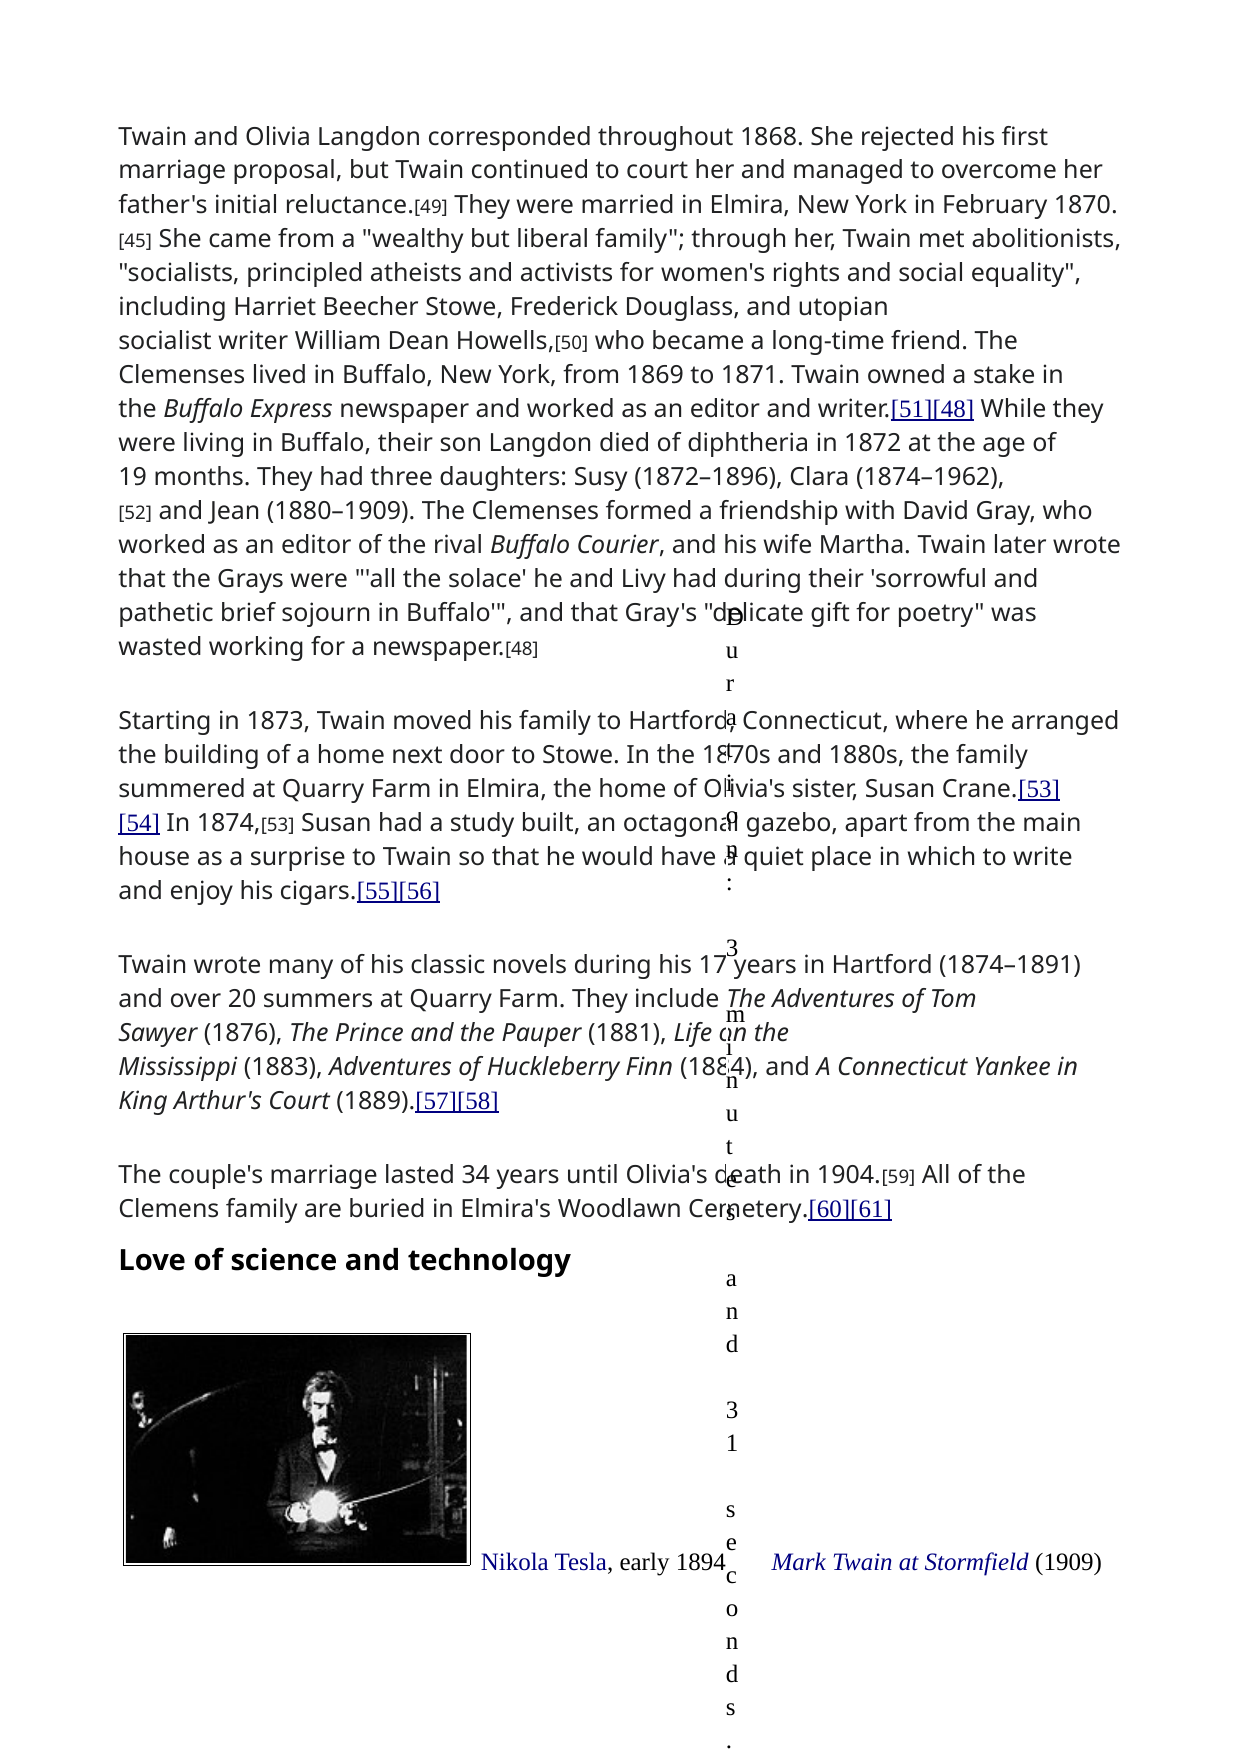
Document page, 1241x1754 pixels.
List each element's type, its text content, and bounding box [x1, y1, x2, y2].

text Starting in 1873, Twain moved his family to Hartford, Connecticut, where he arranged the building of a home next door to Stowe. In the 1870s and 1880s, the family summered at Quarry Farm in Elmira, the home of Olivia's sister, Susan Crane.[53][54] In 1874,[53] Susan had a study built, an octagonal gazebo, apart from the main house as a surprise to Twain so that he would have a quiet place in which to write and enjoy his cigars.[55][56] [118, 703, 726, 907]
text The couple's marriage lasted 34 years until Olivia's death in 1904.[59] All of the Clemens family are buried in Elmira's Woodlawn Cemetery.[60][61] [118, 1157, 726, 1225]
text Starting in 1873, Twain moved his family to Hartford, Connecticut, where he arranged the building of a home next door to Stowe. In the 1870s and 1880s, the family summered at Quarry Farm in Elmira, the home of Olivia's sister, Susan Crane.[53][54] In 1874,[53] Susan had a study built, an octagonal gazebo, apart from the main house as a surprise to Twain so that he would have a quiet place in which to write and enjoy his cigars.[55][56] [728, 703, 1122, 907]
picture [125, 1335, 467, 1563]
text The couple's marriage lasted 34 years until Olivia's death in 1904.[59] All of the Clemens family are buried in Elmira's Woodlawn Cemetery.[60][61] [728, 1157, 1122, 1225]
text Twain and Olivia Langdon corresponded throughout 1868. She rejected his first marriage proposal, but Twain continued to court her and managed to overcome her father's initial reluctance.[49] They were married in Elmira, New York in February 1870.[45] She came from a "wealthy but liberal family"; through her, Twain met abolitionists, "socialists, principled atheists and activists for women's rights and social equality", including Harriet Beecher Stowe, Frederick Douglass, and utopian socialist writer William Dean Howells,[50] who became a long-time friend. The Clemenses lived in Buffalo, New York, from 1869 to 1871. Twain owned a stake in the Buffalo Express newspaper and worked as an editor and writer.[51][48] While they were living in Buffalo, their son Langdon died of diphtheria in 1872 at the age of 19 months. They had three daughters: Susy (1872–1896), Clara (1874–1962),[52] and Jean (1880–1909). The Clemenses formed a friendship with David Gray, who worked as an editor of the rival Buffalo Courier, and his wife Martha. Twain later wrote that the Grays were "'all the solace' he and Livy had during their 'sorrowful and pathetic brief sojourn in Buffalo'", and that Gray's "delicate gift for poetry" was wasted working for a newspaper.[48] [118, 118, 1122, 663]
text Nikola Tesla, early 18943:31Mark Twain at Stormfield (1909) [728, 1328, 1122, 1575]
text Nikola Tesla, early 18943:31Mark Twain at Stormfield (1909) [118, 1328, 726, 1575]
text Twain wrote many of his classic novels during his 17 years in Hartford (1874–1891) and over 20 summers at Quarry Farm. They include The Adventures of Tom Sawyer (1876), The Prince and the Pauper (1881), Life on the Mississippi (1883), Adventures of Huckleberry Finn (1884), and A Connecticut Yankee in King Arthur's Court (1889).[57][58] [728, 947, 1122, 1117]
text Twain wrote many of his classic novels during his 17 years in Hartford (1874–1891) and over 20 summers at Quarry Farm. They include The Adventures of Tom Sawyer (1876), The Prince and the Pauper (1881), Life on the Mississippi (1883), Adventures of Huckleberry Finn (1884), and A Connecticut Yankee in King Arthur's Court (1889).[57][58] [118, 947, 726, 1117]
subtitle Love of science and technology [728, 1239, 1122, 1279]
subtitle Love of science and technology [118, 1239, 726, 1279]
